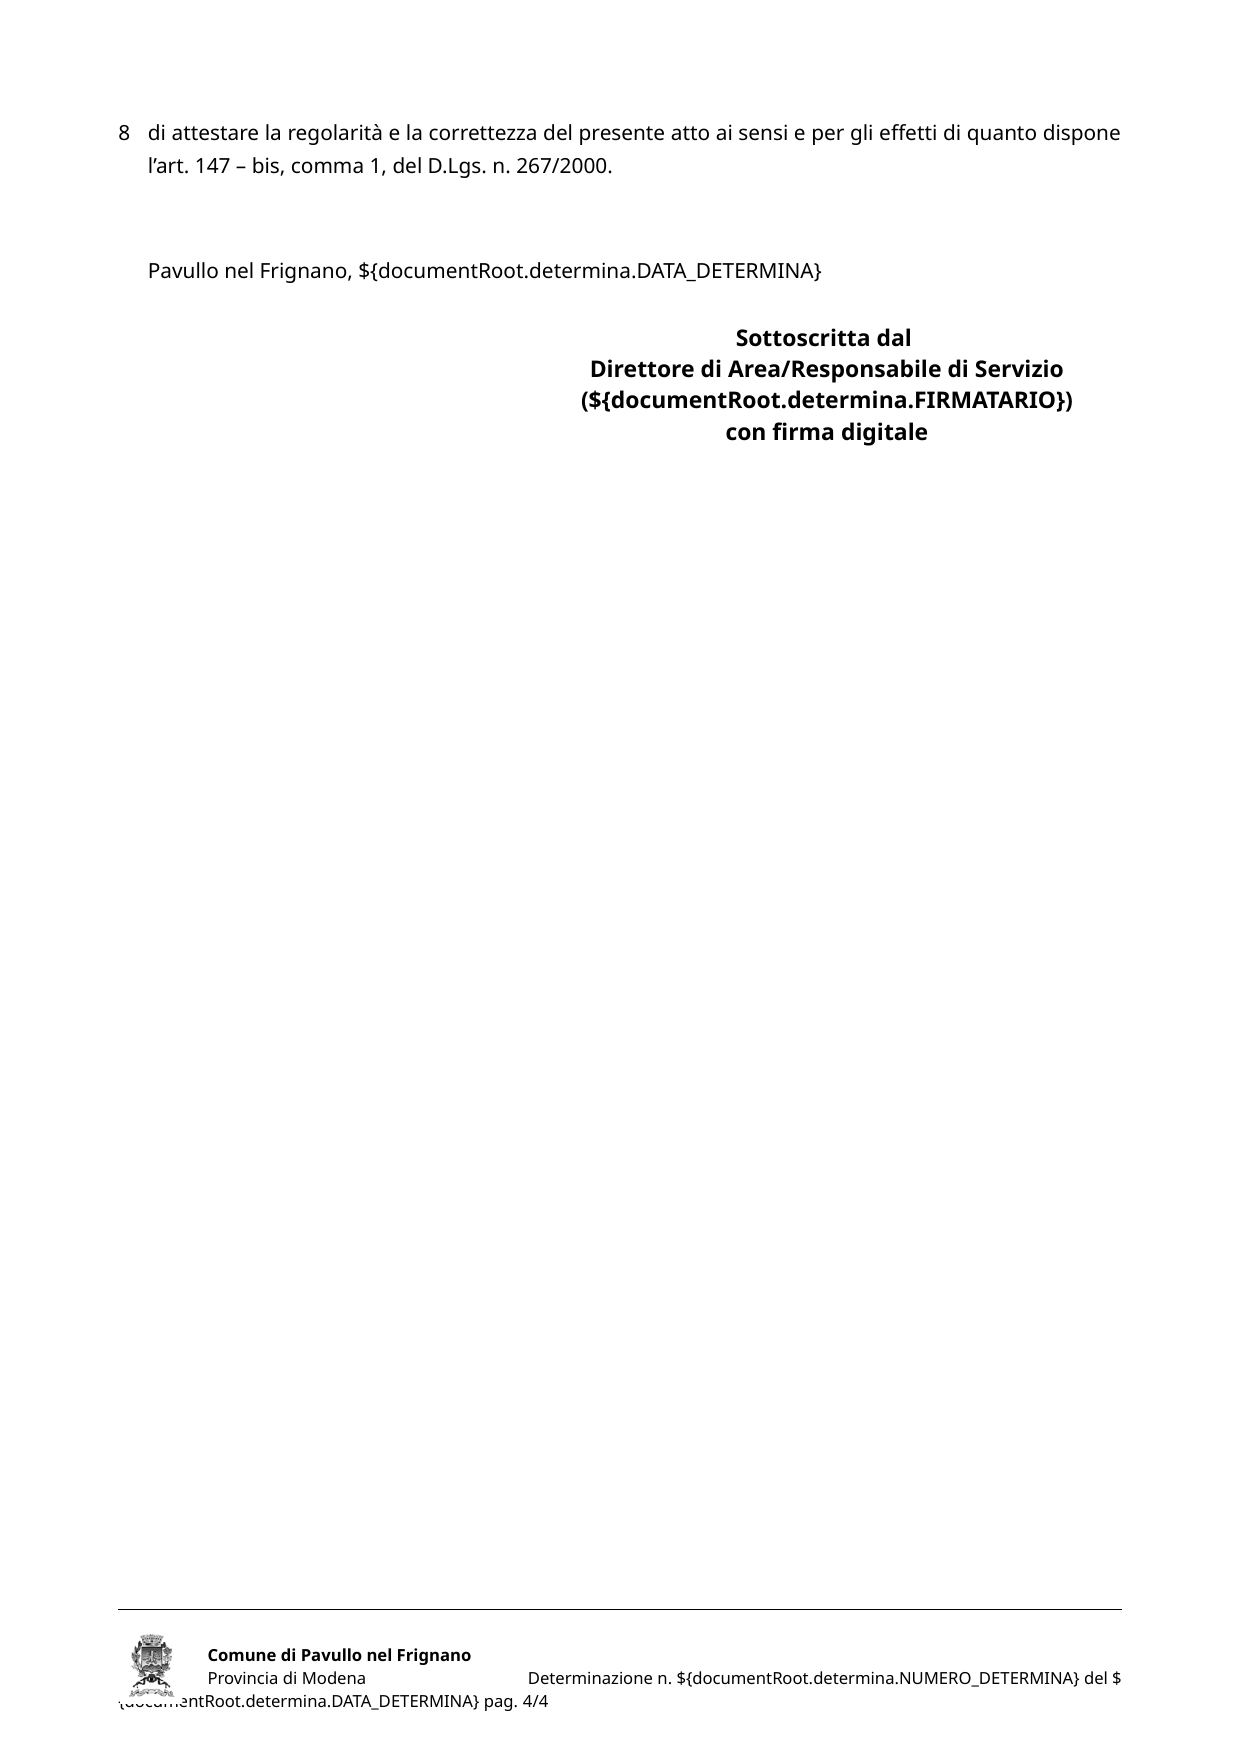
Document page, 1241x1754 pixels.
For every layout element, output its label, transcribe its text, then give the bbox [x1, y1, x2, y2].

text Sottoscritta dal [532, 322, 1122, 353]
text (${documentRoot.determina.FIRMATARIO}) [532, 384, 1122, 415]
text Direttore di Area/Responsabile di Servizio [532, 353, 1122, 384]
list di attestare la regolarità e la correttezza del presente atto ai sensi e per gli effetti di quanto dispone l’art. 147 – bis, comma 1, del D.Lgs. n. 267/2000. [118, 118, 1122, 179]
text con firma digitale [532, 415, 1122, 447]
text Pavullo nel Frignano, ${documentRoot.determina.DATA_DETERMINA} [118, 256, 1122, 285]
picture [120, 1631, 183, 1704]
